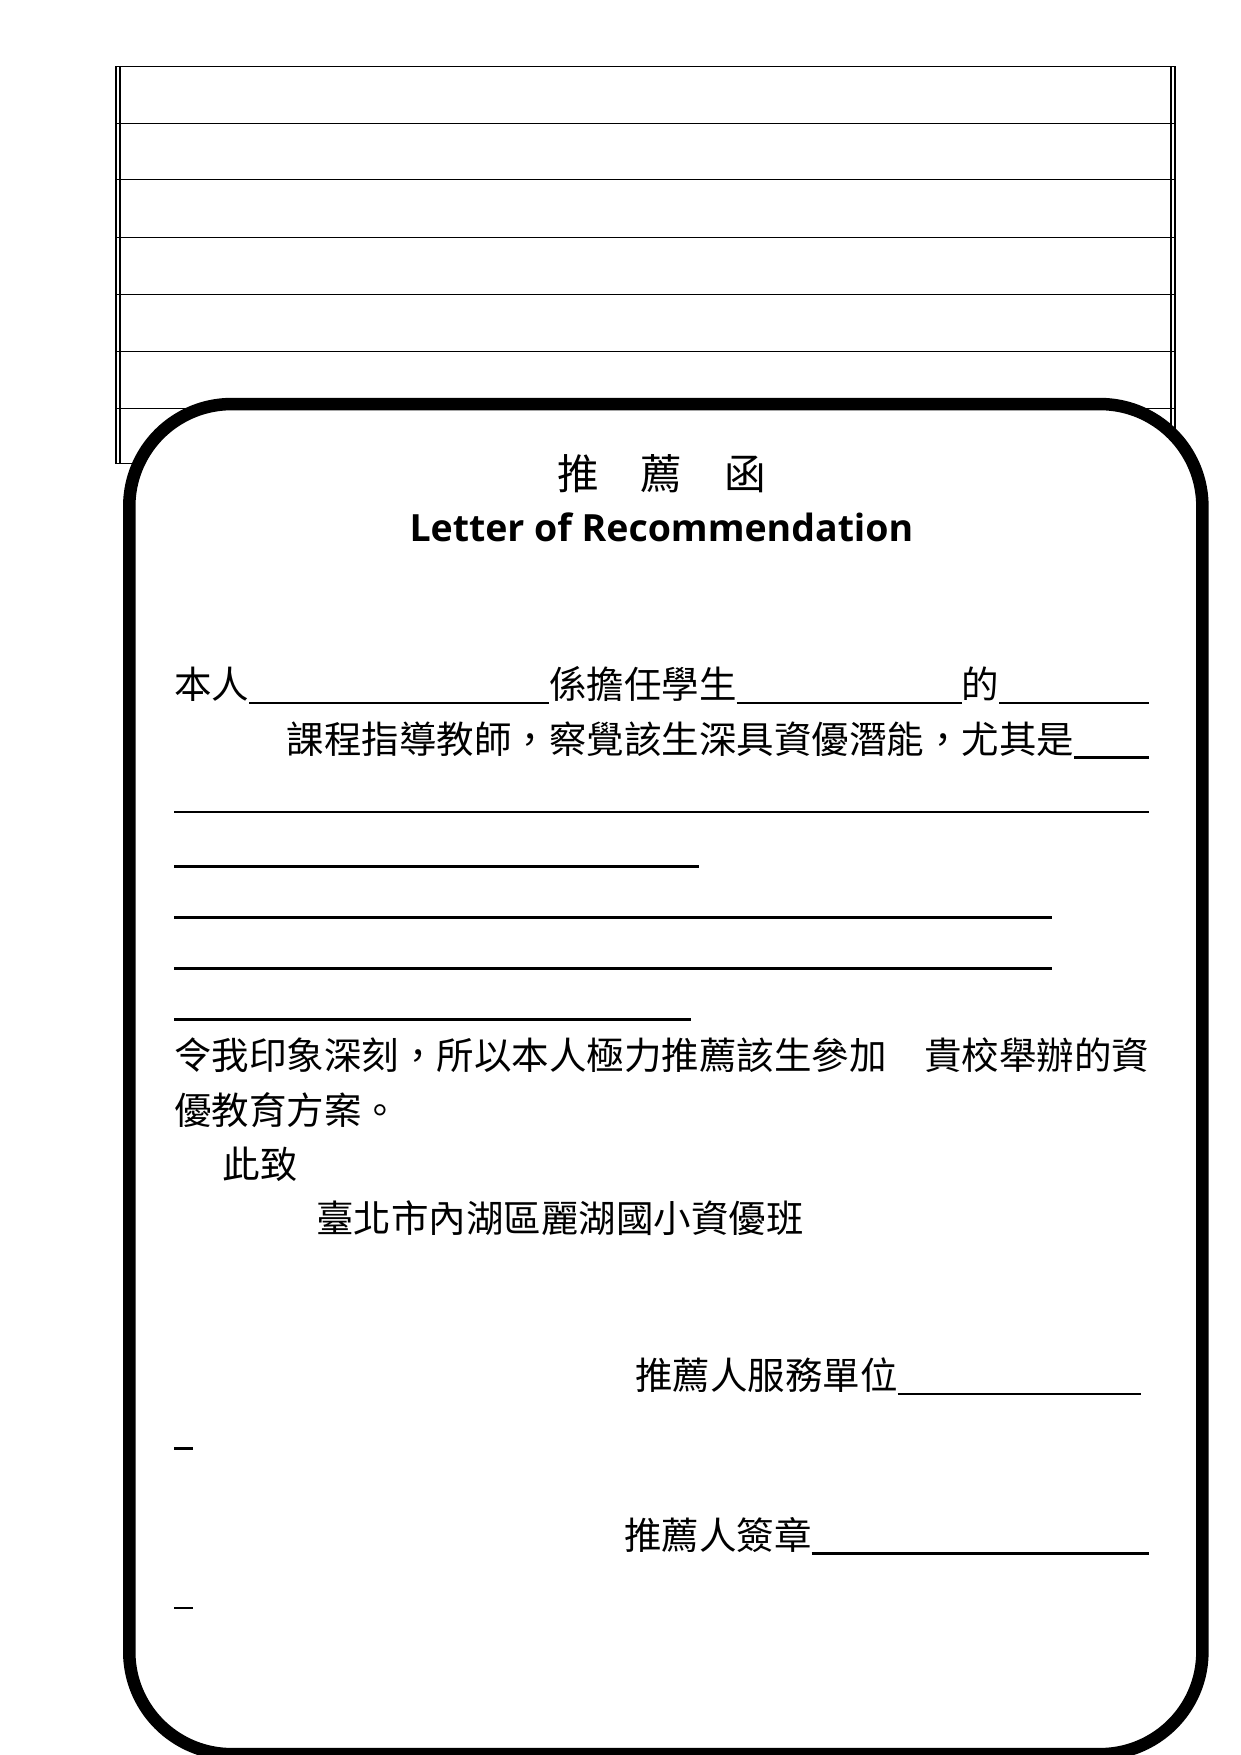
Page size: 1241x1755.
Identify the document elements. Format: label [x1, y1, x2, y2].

table_cell [121, 295, 1170, 351]
table_cell [1151, 409, 1170, 422]
table_cell [121, 180, 1170, 237]
table_cell [121, 409, 181, 463]
table_cell [121, 352, 1170, 407]
table_cell [121, 124, 1170, 179]
table_cell [121, 67, 1170, 123]
table_cell [121, 238, 1170, 294]
